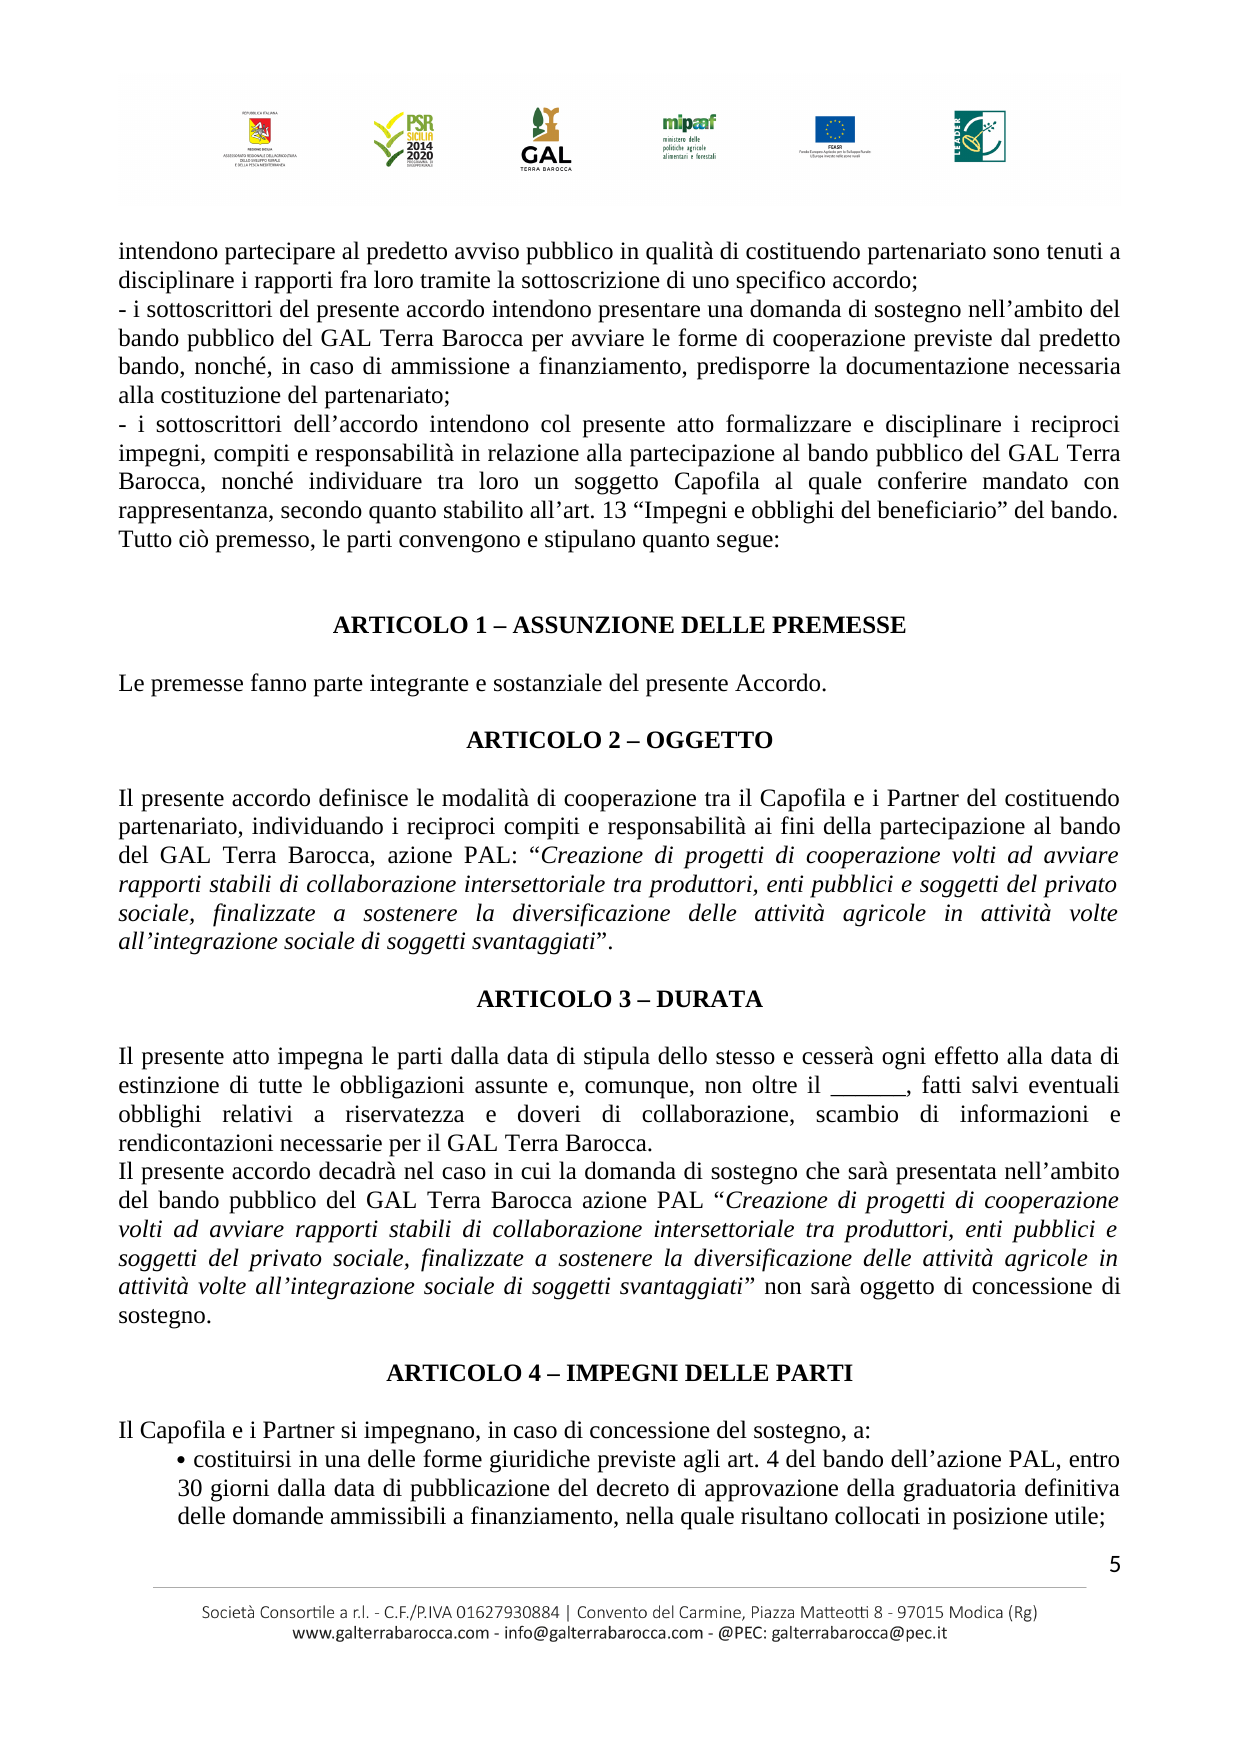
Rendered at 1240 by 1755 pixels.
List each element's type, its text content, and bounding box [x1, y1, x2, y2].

text - i sottoscrittori del presente accordo intendono presentare una domanda di sostegno nell’ambito del bando pubblico del GAL Terra Barocca per avviare le forme di cooperazione previste dal predetto bando, nonché, in caso di ammissione a finanziamento, predisporre la documentazione necessaria alla costituzione del partenariato; [118, 294, 1121, 409]
text Il presente accordo decadrà nel caso in cui la domanda di sostegno che sarà presentata nell’ambito del bando pubblico del GAL Terra Barocca azione PAL “Creazione di progetti di cooperazione volti ad avviare rapporti stabili di collaborazione intersettoriale tra produttori, enti pubblici e soggetti del privato sociale, finalizzate a sostenere la diversificazione delle attività agricole in attività volte all’integrazione sociale di soggetti svantaggiati” non sarà oggetto di concessione di sostegno. [118, 1156, 1121, 1329]
text Il presente accordo definisce le modalità di cooperazione tra il Capofila e i Partner del costituendo partenariato, individuando i reciproci compiti e responsabilità ai fini della partecipazione al bando del GAL Terra Barocca, azione PAL: “Creazione di progetti di cooperazione volti ad avviare rapporti stabili di collaborazione intersettoriale tra produttori, enti pubblici e soggetti del privato sociale, finalizzate a sostenere la diversificazione delle attività agricole in attività volte all’integrazione sociale di soggetti svantaggiati”. [118, 783, 1121, 955]
text ARTICOLO 2 – OGGETTO [118, 725, 1121, 754]
text ARTICOLO 3 – DURATA [118, 984, 1121, 1013]
text ARTICOLO 1 – ASSUNZIONE DELLE PREMESSE [118, 610, 1121, 639]
text intendono partecipare al predetto avviso pubblico in qualità di costituendo partenariato sono tenuti a disciplinare i rapporti fra loro tramite la sottoscrizione di uno specifico accordo; [118, 236, 1121, 294]
text Tutto ciò premesso, le parti convengono e stipulano quanto segue: [118, 524, 1121, 553]
text Il presente atto impegna le parti dalla data di stipula dello stesso e cesserà ogni effetto alla data di estinzione di tutte le obbligazioni assunte e, comunque, non oltre il ______, fatti salvi eventuali obblighi relativi a riservatezza e doveri di collaborazione, scambio di informazioni e rendicontazioni necessarie per il GAL Terra Barocca. [118, 1041, 1121, 1156]
text ARTICOLO 4 – IMPEGNI DELLE PARTI [118, 1358, 1121, 1386]
list costituirsi in una delle forme giuridiche previste agli art. 4 del bando dell’azione PAL, entro 30 giorni dalla data di pubblicazione del decreto di approvazione della graduatoria definitiva delle domande ammissibili a finanziamento, nella quale risultano collocati in posizione utile; [177, 1444, 1121, 1530]
text Le premesse fanno parte integrante e sostanziale del presente Accordo. [118, 668, 1121, 696]
text - i sottoscrittori dell’accordo intendono col presente atto formalizzare e disciplinare i reciproci impegni, compiti e responsabilità in relazione alla partecipazione al bando pubblico del GAL Terra Barocca, nonché individuare tra loro un soggetto Capofila al quale conferire mandato con rappresentanza, secondo quanto stabilito all’art. 13 “Impegni e obblighi del beneficiario” del bando. [118, 409, 1121, 524]
text Il Capofila e i Partner si impegnano, in caso di concessione del sostegno, a: [118, 1415, 1121, 1444]
